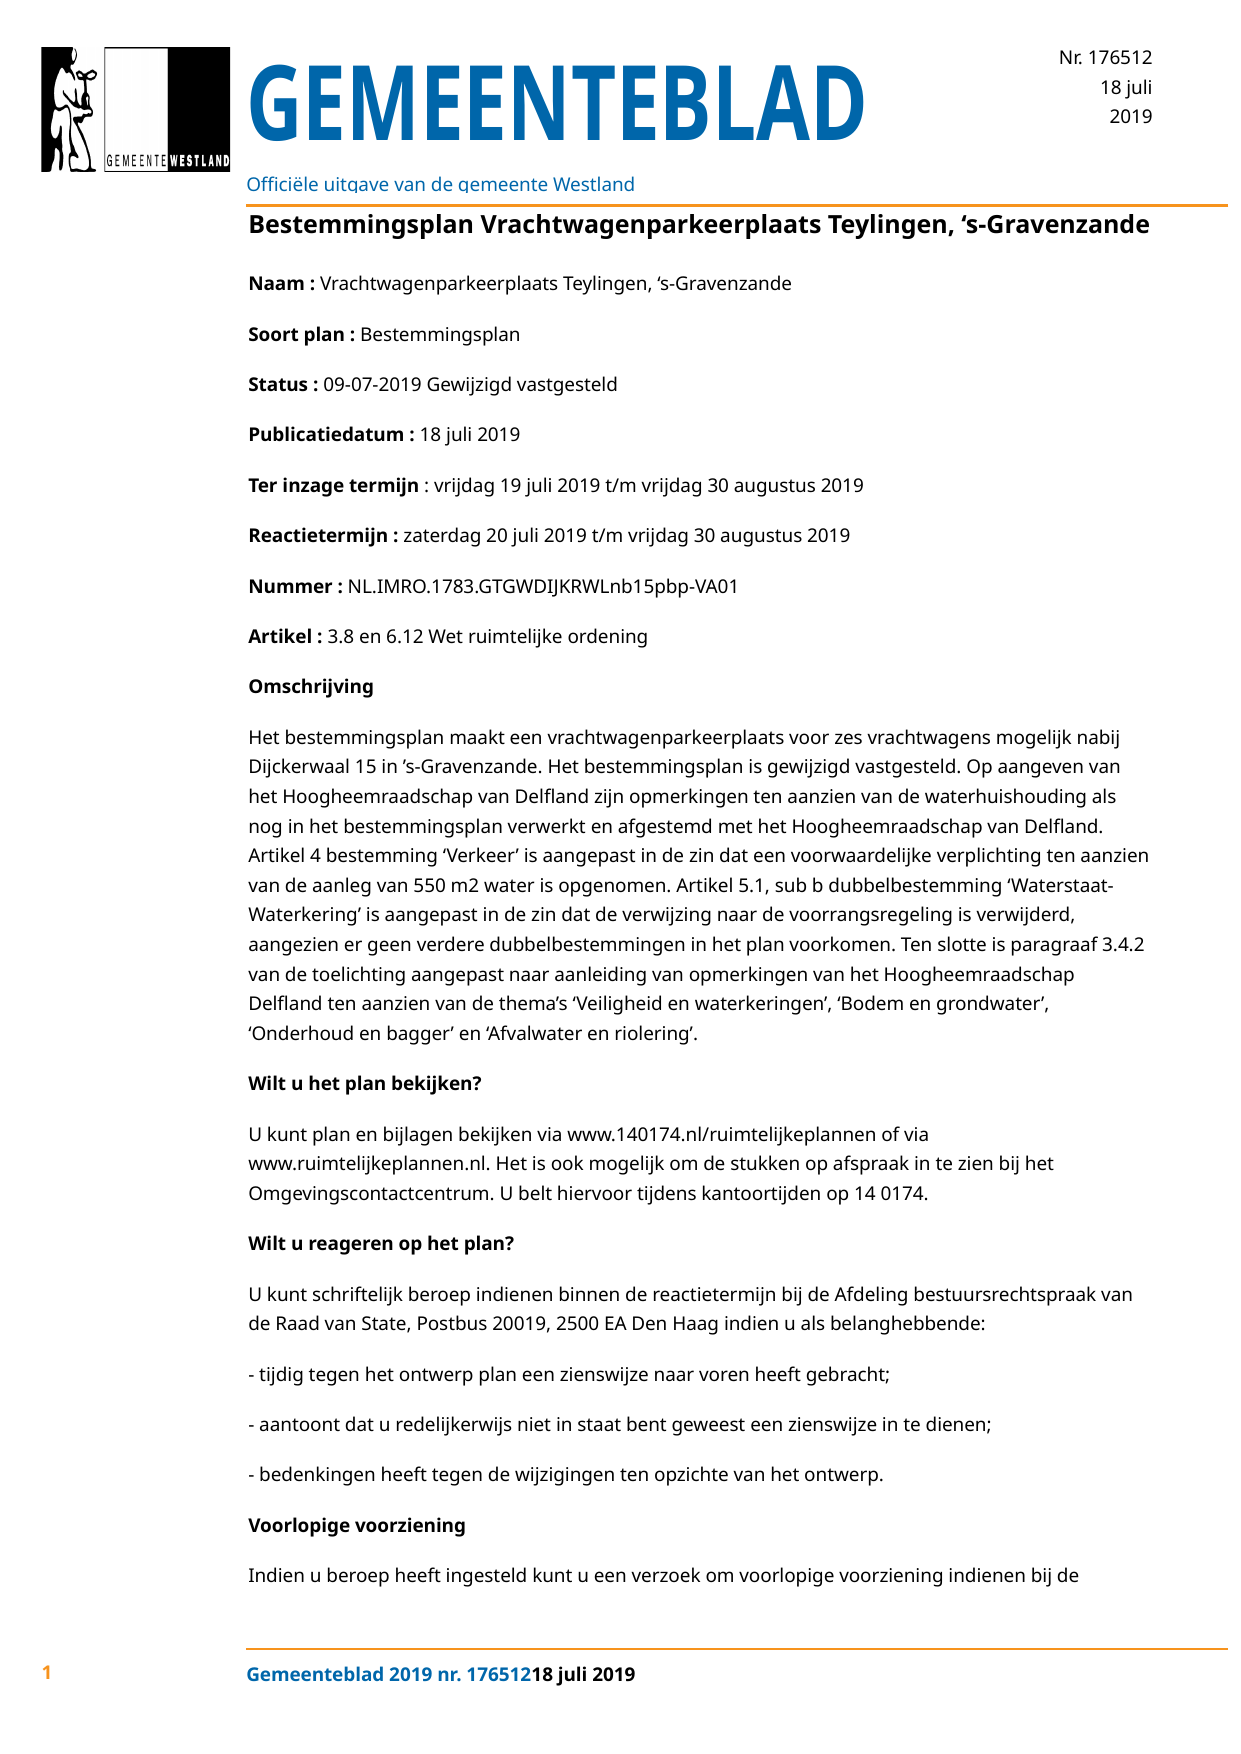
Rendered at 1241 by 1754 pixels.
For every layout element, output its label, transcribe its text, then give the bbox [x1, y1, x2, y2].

text Indien u beroep heeft ingesteld kunt u een verzoek om voorlopige voorziening indienen bij de [248, 1562, 1152, 1588]
text Ter inzage termijn : vrijdag 19 juli 2019 t/m vrijdag 30 augustus 2019 [248, 472, 1152, 498]
text Soort plan : Bestemmingsplan [248, 321, 1152, 346]
text Nummer : NL.IMRO.1783.GTGWDIJKRWLnb15pbp-VA01 [248, 573, 1152, 598]
text Wilt u reageren op het plan? [248, 1230, 1152, 1256]
text - aantoont dat u redelijkerwijs niet in staat bent geweest een zienswijze in te dienen; [248, 1411, 1152, 1437]
picture [41, 47, 231, 172]
text Wilt u het plan bekijken? [248, 1070, 1152, 1096]
text Artikel : 3.8 en 6.12 Wet ruimtelijke ordening [248, 623, 1152, 649]
text U kunt schriftelijk beroep indienen binnen de reactietermijn bij de Afdeling bestuursrechtspraak van de Raad van State, Postbus 20019, 2500 EA Den Haag indien u als belanghebbende: [248, 1281, 1152, 1336]
text Voorlopige voorziening [248, 1512, 1152, 1538]
text U kunt plan en bijlagen bekijken via www.140174.nl/ruimtelijkeplannen of via www.ruimtelijkeplannen.nl. Het is ook mogelijk om de stukken op afspraak in te zien bij het Omgevingscontactcentrum. U belt hiervoor tijdens kantoortijden op 14 0174. [248, 1121, 1152, 1206]
text - bedenkingen heeft tegen de wijzigingen ten opzichte van het ontwerp. [248, 1462, 1152, 1487]
text Het bestemmingsplan maakt een vrachtwagenparkeerplaats voor zes vrachtwagens mogelijk nabij Dijckerwaal 15 in ’s-Gravenzande. Het bestemmingsplan is gewijzigd vastgesteld. Op aangeven van het Hoogheemraadschap van Delfland zijn opmerkingen ten aanzien van de waterhuishouding als nog in het bestemmingsplan verwerkt en afgestemd met het Hoogheemraadschap van Delfland. Artikel 4 bestemming ‘Verkeer’ is aangepast in de zin dat een voorwaardelijke verplichting ten aanzien van de aanleg van 550 m2 water is opgenomen. Artikel 5.1, sub b dubbelbestemming ‘Waterstaat-Waterkering’ is aangepast in de zin dat de verwijzing naar de voorrangsregeling is verwijderd, aangezien er geen verdere dubbelbestemmingen in het plan voorkomen. Ten slotte is paragraaf 3.4.2 van de toelichting aangepast naar aanleiding van opmerkingen van het Hoogheemraadschap Delfland ten aanzien van de thema’s ‘Veiligheid en waterkeringen’, ‘Bodem en grondwater’, ‘Onderhoud en bagger’ en ‘Afvalwater en riolering’. [248, 724, 1152, 1046]
text Status : 09-07-2019 Gewijzigd vastgesteld [248, 371, 1152, 397]
text - tijdig tegen het ontwerp plan een zienswijze naar voren heeft gebracht; [248, 1361, 1152, 1386]
text Omschrijving [248, 674, 1152, 699]
text Publicatiedatum : 18 juli 2019 [248, 422, 1152, 447]
text Reactietermijn : zaterdag 20 juli 2019 t/m vrijdag 30 augustus 2019 [248, 522, 1152, 548]
text Bestemmingsplan Vrachtwagenparkeerplaats Teylingen, ‘s-Gravenzande [248, 207, 1152, 241]
text Naam : Vrachtwagenparkeerplaats Teylingen, ‘s-Gravenzande [248, 270, 1152, 296]
